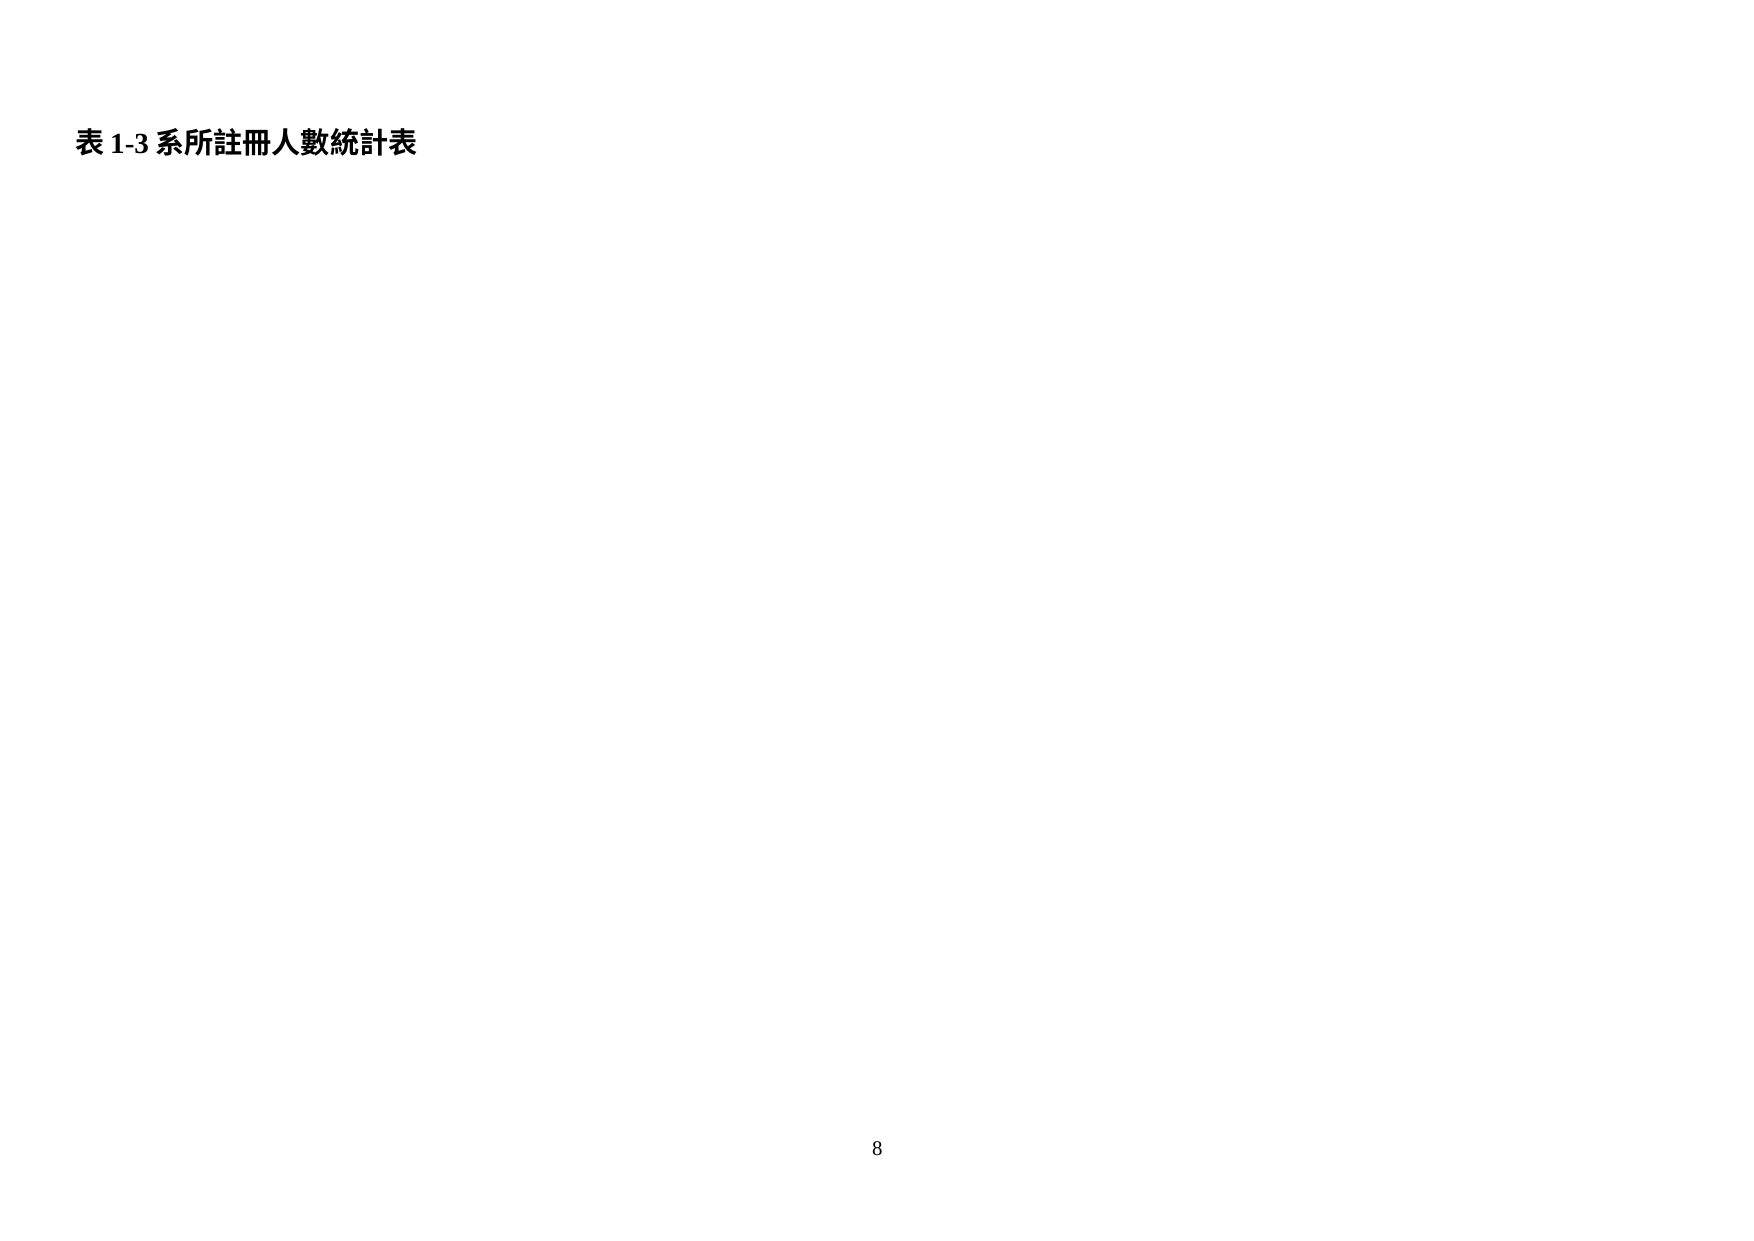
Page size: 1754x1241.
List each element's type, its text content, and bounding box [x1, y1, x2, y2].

text 表1-3系所註冊人數統計表 [75, 120, 1679, 162]
